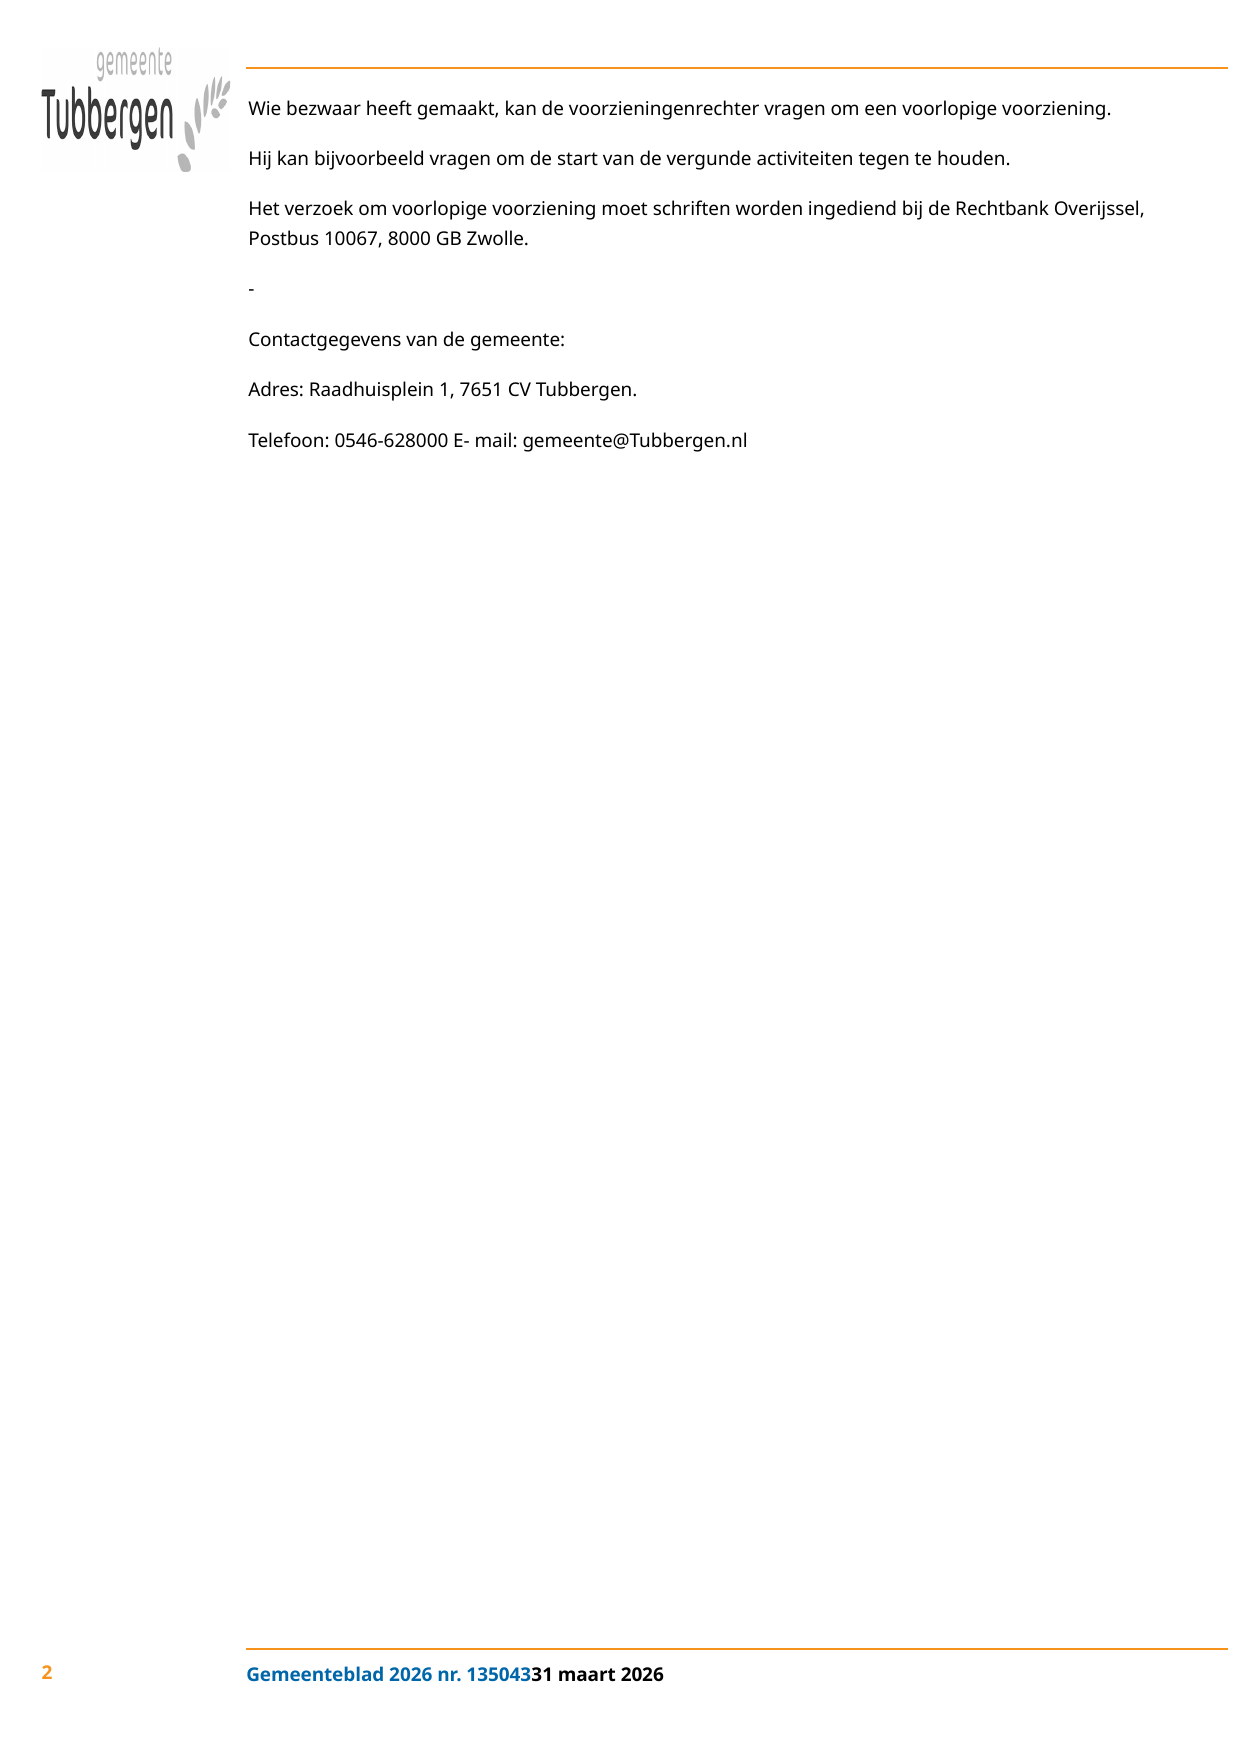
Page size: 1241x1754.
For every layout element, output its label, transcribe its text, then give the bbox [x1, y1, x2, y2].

text Contactgegevens van de gemeente: [248, 326, 1152, 352]
text Wie bezwaar heeft gemaakt, kan de voorzieningenrechter vragen om een voorlopige voorziening. [248, 95, 1152, 121]
text Adres: Raadhuisplein 1, 7651 CV Tubbergen. [248, 376, 1152, 402]
text Telefoon: 0546-628000 E- mail: gemeente@Tubbergen.nl [248, 427, 1152, 453]
text Hij kan bijvoorbeeld vragen om de start van de vergunde activiteiten tegen te houden. [248, 145, 1152, 171]
text - [248, 276, 1152, 301]
picture [41, 47, 231, 172]
text Het verzoek om voorlopige voorziening moet schriften worden ingediend bij de Rechtbank Overijssel, Postbus 10067, 8000 GB Zwolle. [248, 196, 1152, 251]
